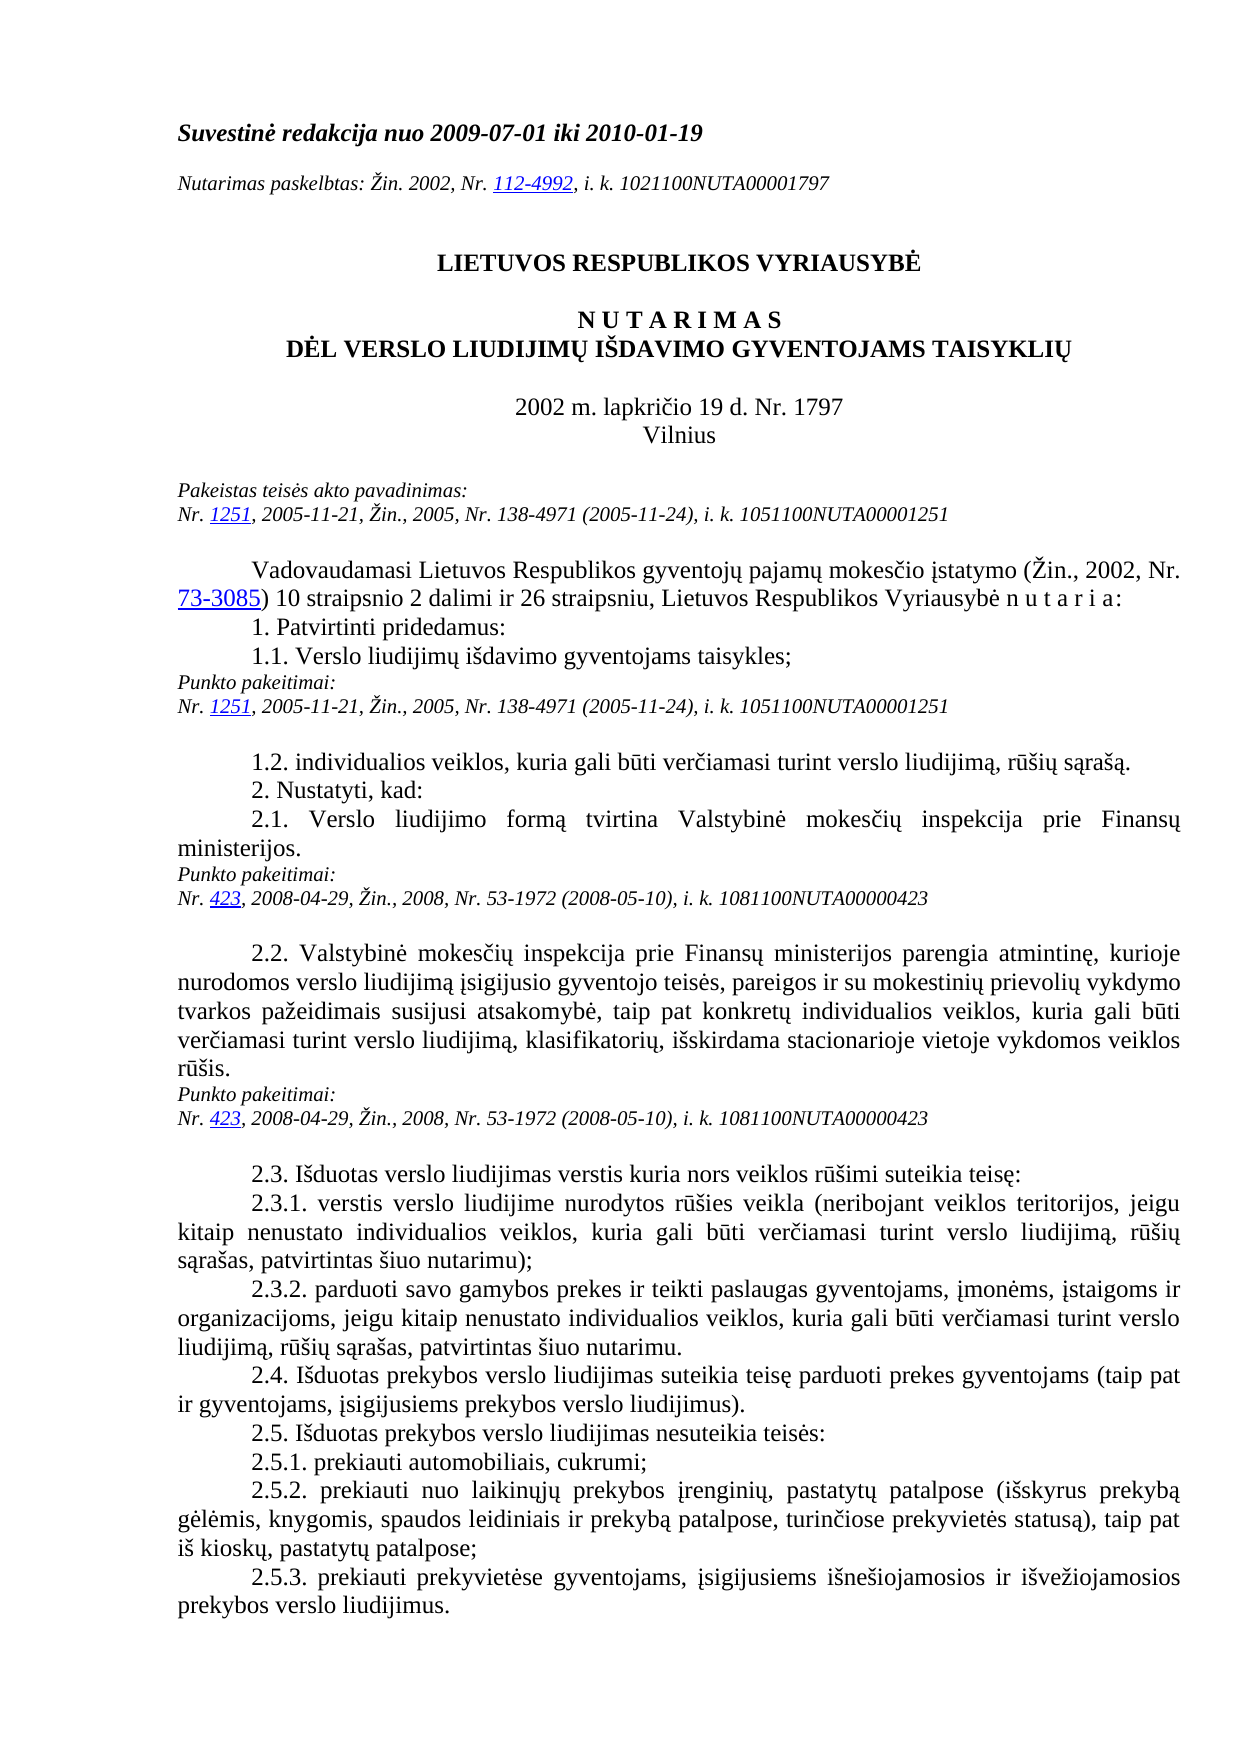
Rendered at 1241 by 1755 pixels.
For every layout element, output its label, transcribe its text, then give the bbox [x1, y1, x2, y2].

text Vilnius [177, 420, 1181, 449]
text 2.1. Verslo liudijimo formą tvirtina Valstybinė mokesčių inspekcija prie Finansų ministerijos. [177, 804, 1181, 862]
text Nr. 423, 2008-04-29, Žin., 2008, Nr. 53-1972 (2008-05-10), i. k. 1081100NUTA00000423 [177, 1106, 1181, 1130]
text Punkto pakeitimai: [177, 1082, 1181, 1106]
text 1.1. Verslo liudijimų išdavimo gyventojams taisykles; [177, 641, 1181, 670]
text Nr. 1251, 2005-11-21, Žin., 2005, Nr. 138-4971 (2005-11-24), i. k. 1051100NUTA00001251 [177, 502, 1181, 526]
text 2. Nustatyti, kad: [177, 775, 1181, 804]
text 2.3. Išduotas verslo liudijimas verstis kuria nors veiklos rūšimi suteikia teisę: [177, 1159, 1181, 1188]
text 2.3.2. parduoti savo gamybos prekes ir teikti paslaugas gyventojams, įmonėms, įstaigoms ir organizacijoms, jeigu kitaip nenustato individualios veiklos, kuria gali būti verčiamasi turint verslo liudijimą, rūšių sąrašas, patvirtintas šiuo nutarimu. [177, 1274, 1181, 1360]
text Suvestinė redakcija nuo 2009-07-01 iki 2010-01-19 [177, 118, 1181, 147]
text DĖL VERSLO LIUDIJIMŲ IŠDAVIMO GYVENTOJAMS TAISYKLIŲ [177, 334, 1181, 363]
text Punkto pakeitimai: [177, 670, 1181, 694]
text Nr. 423, 2008-04-29, Žin., 2008, Nr. 53-1972 (2008-05-10), i. k. 1081100NUTA00000423 [177, 886, 1181, 910]
text 2.5.1. prekiauti automobiliais, cukrumi; [177, 1447, 1181, 1475]
text N U T A R I M A S [177, 305, 1181, 334]
text 2.2. Valstybinė mokesčių inspekcija prie Finansų ministerijos parengia atmintinę, kurioje nurodomos verslo liudijimą įsigijusio gyventojo teisės, pareigos ir su mokestinių prievolių vykdymo tvarkos pažeidimais susijusi atsakomybė, taip pat konkretų individualios veiklos, kuria gali būti verčiamasi turint verslo liudijimą, klasifikatorių, išskirdama stacionarioje vietoje vykdomos veiklos rūšis. [177, 938, 1181, 1082]
text Punkto pakeitimai: [177, 862, 1181, 886]
text 2.5. Išduotas prekybos verslo liudijimas nesuteikia teisės: [177, 1418, 1181, 1447]
text 1.2. individualios veiklos, kuria gali būti verčiamasi turint verslo liudijimą, rūšių sąrašą. [177, 747, 1181, 775]
text 1. Patvirtinti pridedamus: [177, 612, 1181, 641]
text Pakeistas teisės akto pavadinimas: [177, 478, 1181, 502]
text Nutarimas paskelbtas: Žin. 2002, Nr. 112-4992, i. k. 1021100NUTA00001797 [177, 171, 1181, 195]
text 2002 m. lapkričio 19 d. Nr. 1797 [177, 392, 1181, 420]
text 2.5.3. prekiauti prekyvietėse gyventojams, įsigijusiems išnešiojamosios ir išvežiojamosios prekybos verslo liudijimus. [177, 1562, 1181, 1619]
text LIETUVOS RESPUBLIKOS VYRIAUSYBĖ [177, 248, 1181, 277]
text Vadovaudamasi Lietuvos Respublikos gyventojų pajamų mokesčio įstatymo (Žin., 2002, Nr. 73-3085) 10 straipsnio 2 dalimi ir 26 straipsniu, Lietuvos Respublikos Vyriausybė nutaria: [177, 555, 1181, 612]
text 2.4. Išduotas prekybos verslo liudijimas suteikia teisę parduoti prekes gyventojams (taip pat ir gyventojams, įsigijusiems prekybos verslo liudijimus). [177, 1360, 1181, 1418]
text Nr. 1251, 2005-11-21, Žin., 2005, Nr. 138-4971 (2005-11-24), i. k. 1051100NUTA00001251 [177, 694, 1181, 718]
text 2.3.1. verstis verslo liudijime nurodytos rūšies veikla (neribojant veiklos teritorijos, jeigu kitaip nenustato individualios veiklos, kuria gali būti verčiamasi turint verslo liudijimą, rūšių sąrašas, patvirtintas šiuo nutarimu); [177, 1188, 1181, 1274]
text 2.5.2. prekiauti nuo laikinųjų prekybos įrenginių, pastatytų patalpose (išskyrus prekybą gėlėmis, knygomis, spaudos leidiniais ir prekybą patalpose, turinčiose prekyvietės statusą), taip pat iš kioskų, pastatytų patalpose; [177, 1475, 1181, 1562]
